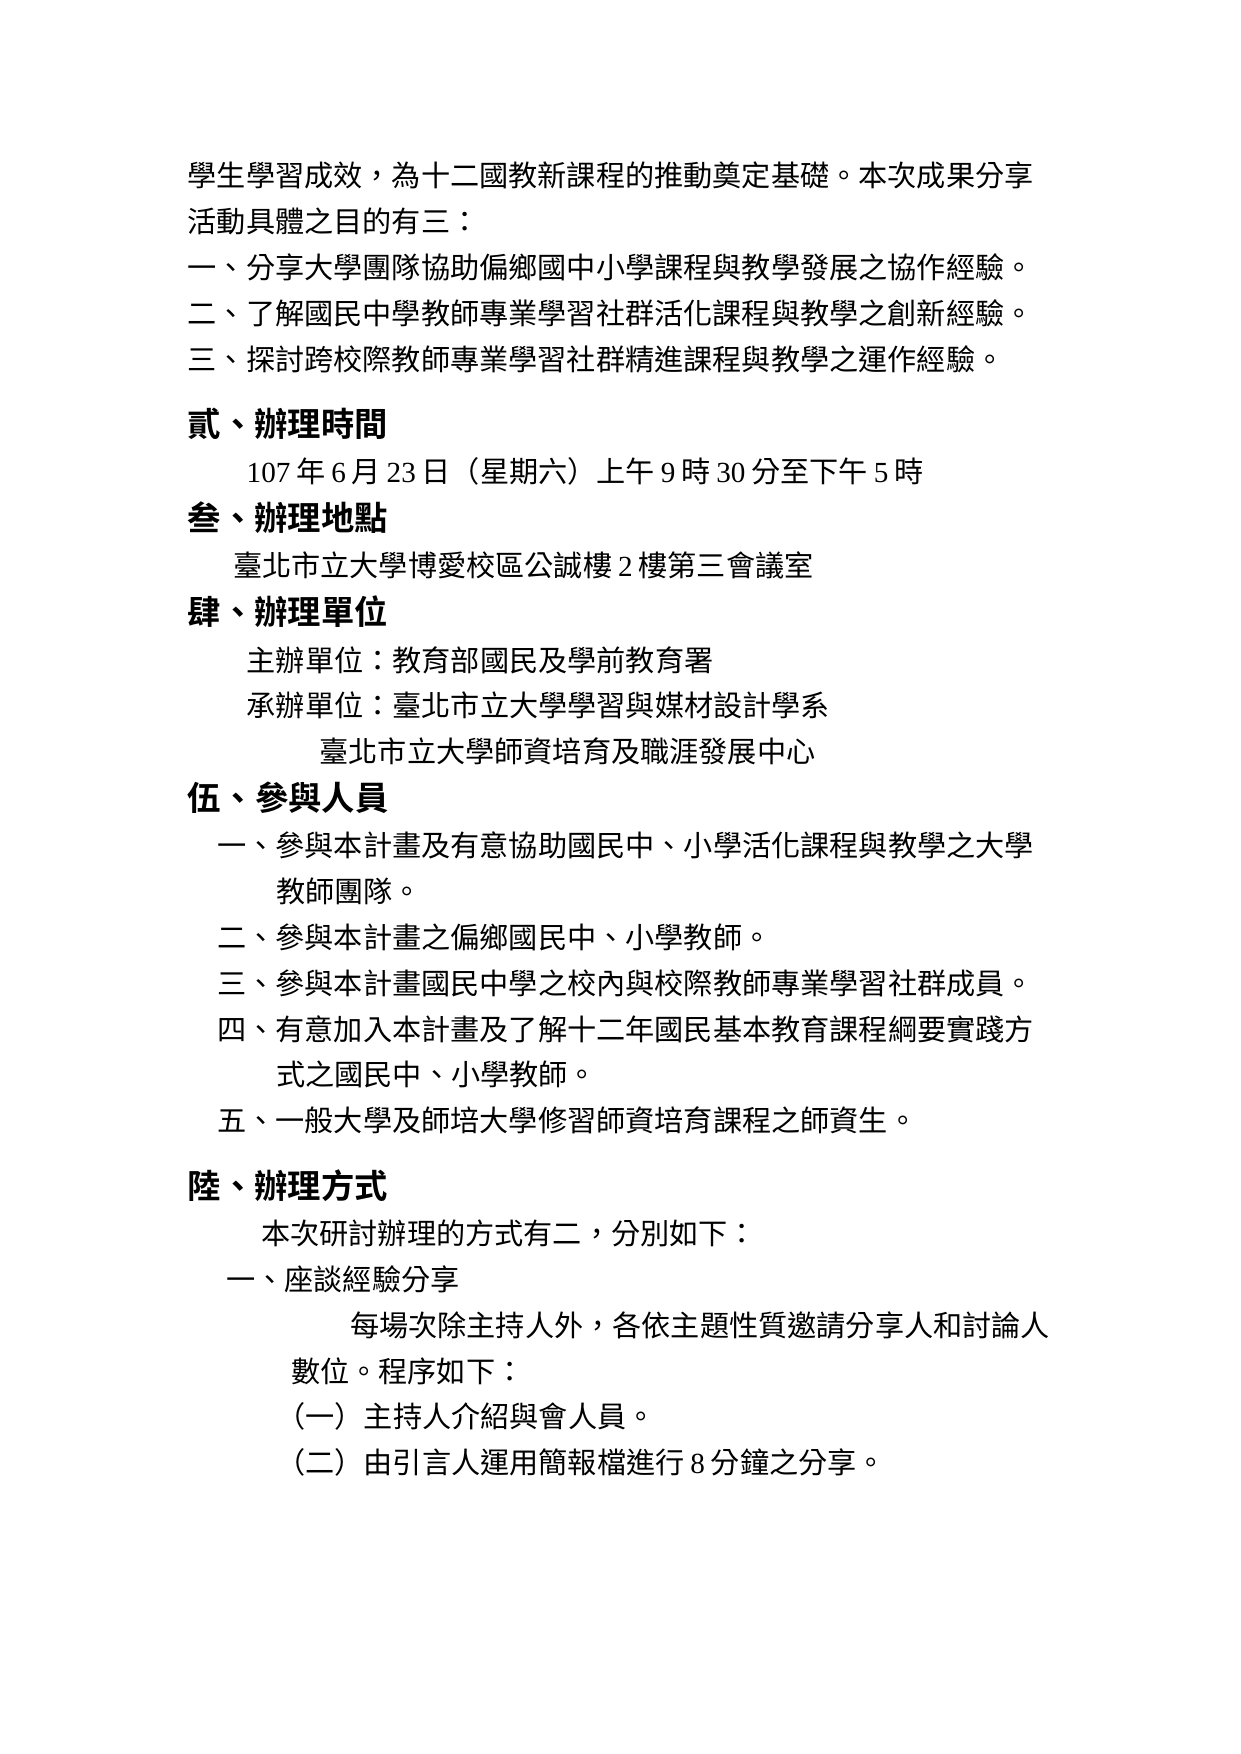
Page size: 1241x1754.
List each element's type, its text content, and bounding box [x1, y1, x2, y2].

text 107年6月23日（星期六）上午9時30分至下午5時 [232, 446, 1053, 492]
text 一、座談經驗分享 [226, 1254, 1053, 1299]
text 本次研討辦理的方式有二，分別如下： [232, 1208, 1053, 1254]
text 承辦單位：臺北市立大學學習與媒材設計學系 [232, 680, 1053, 726]
list 參與人員 [187, 772, 1053, 820]
text 二、參與本計畫之偏鄉國民中、小學教師。 [217, 912, 1053, 957]
text 一、分享大學團隊協助偏鄉國中小學課程與教學發展之協作經驗。 [187, 242, 1053, 287]
text 一、參與本計畫及有意協助國民中、小學活化課程與教學之大學教師團隊。 [217, 820, 1053, 912]
text 主辦單位：教育部國民及學前教育署 [232, 634, 1053, 680]
text 二、了解國民中學教師專業學習社群活化課程與教學之創新經驗。 [187, 287, 1053, 333]
list （一）主持人介紹與會人員。 [276, 1391, 1053, 1437]
text 臺北市立大學師資培育及職涯發展中心 [232, 726, 1053, 772]
text 學生學習成效，為十二國教新課程的推動奠定基礎。本次成果分享活動具體之目的有三： [187, 150, 1053, 242]
text 陸、辦理方式 [187, 1159, 1053, 1208]
list 每場次除主持人外，各依主題性質邀請分享人和討論人數位。程序如下： [291, 1299, 1053, 1391]
text 叁、辦理地點 [187, 492, 1053, 540]
text 貳、辦理時間 [187, 398, 1053, 446]
text 五、一般大學及師培大學修習師資培育課程之師資生。 [217, 1095, 1053, 1141]
text 三、參與本計畫國民中學之校內與校際教師專業學習社群成員。 [217, 957, 1053, 1003]
list （二）由引言人運用簡報檔進行8分鐘之分享。 [276, 1437, 1053, 1483]
text 四、有意加入本計畫及了解十二年國民基本教育課程綱要實踐方式之國民中、小學教師。 [217, 1003, 1053, 1095]
text 三、探討跨校際教師專業學習社群精進課程與教學之運作經驗。 [187, 333, 1053, 379]
text 臺北市立大學博愛校區公誠樓2樓第三會議室 [211, 540, 1053, 586]
text 肆、辦理單位 [187, 586, 1053, 634]
